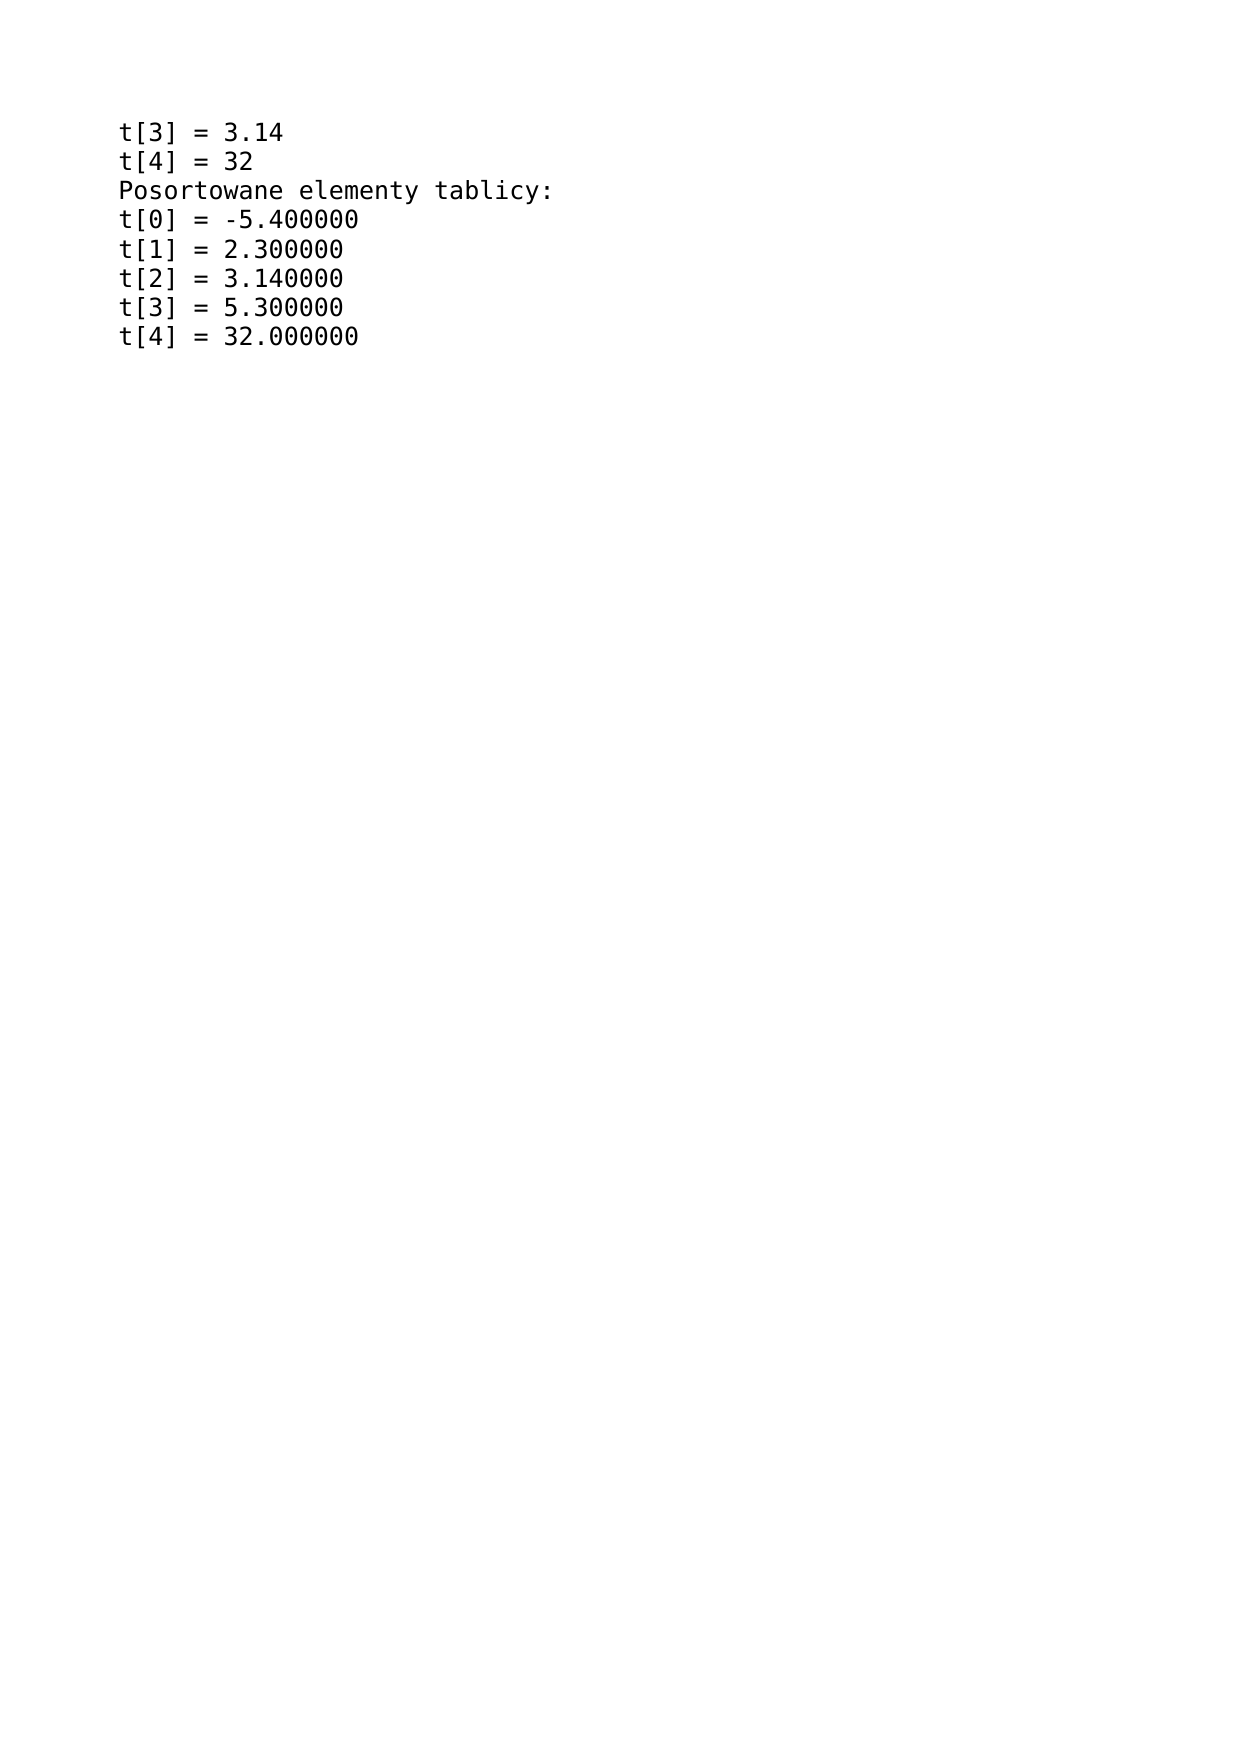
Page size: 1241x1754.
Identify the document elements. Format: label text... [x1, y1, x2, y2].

text t[3] = 3.14 t[4] = 32 Posortowane elementy tablicy: t[0] = -5.400000 t[1] = 2.300000 t[2] = 3.140000 t[3] = 5.300000 t[4] = 32.000000 [118, 118, 1122, 351]
